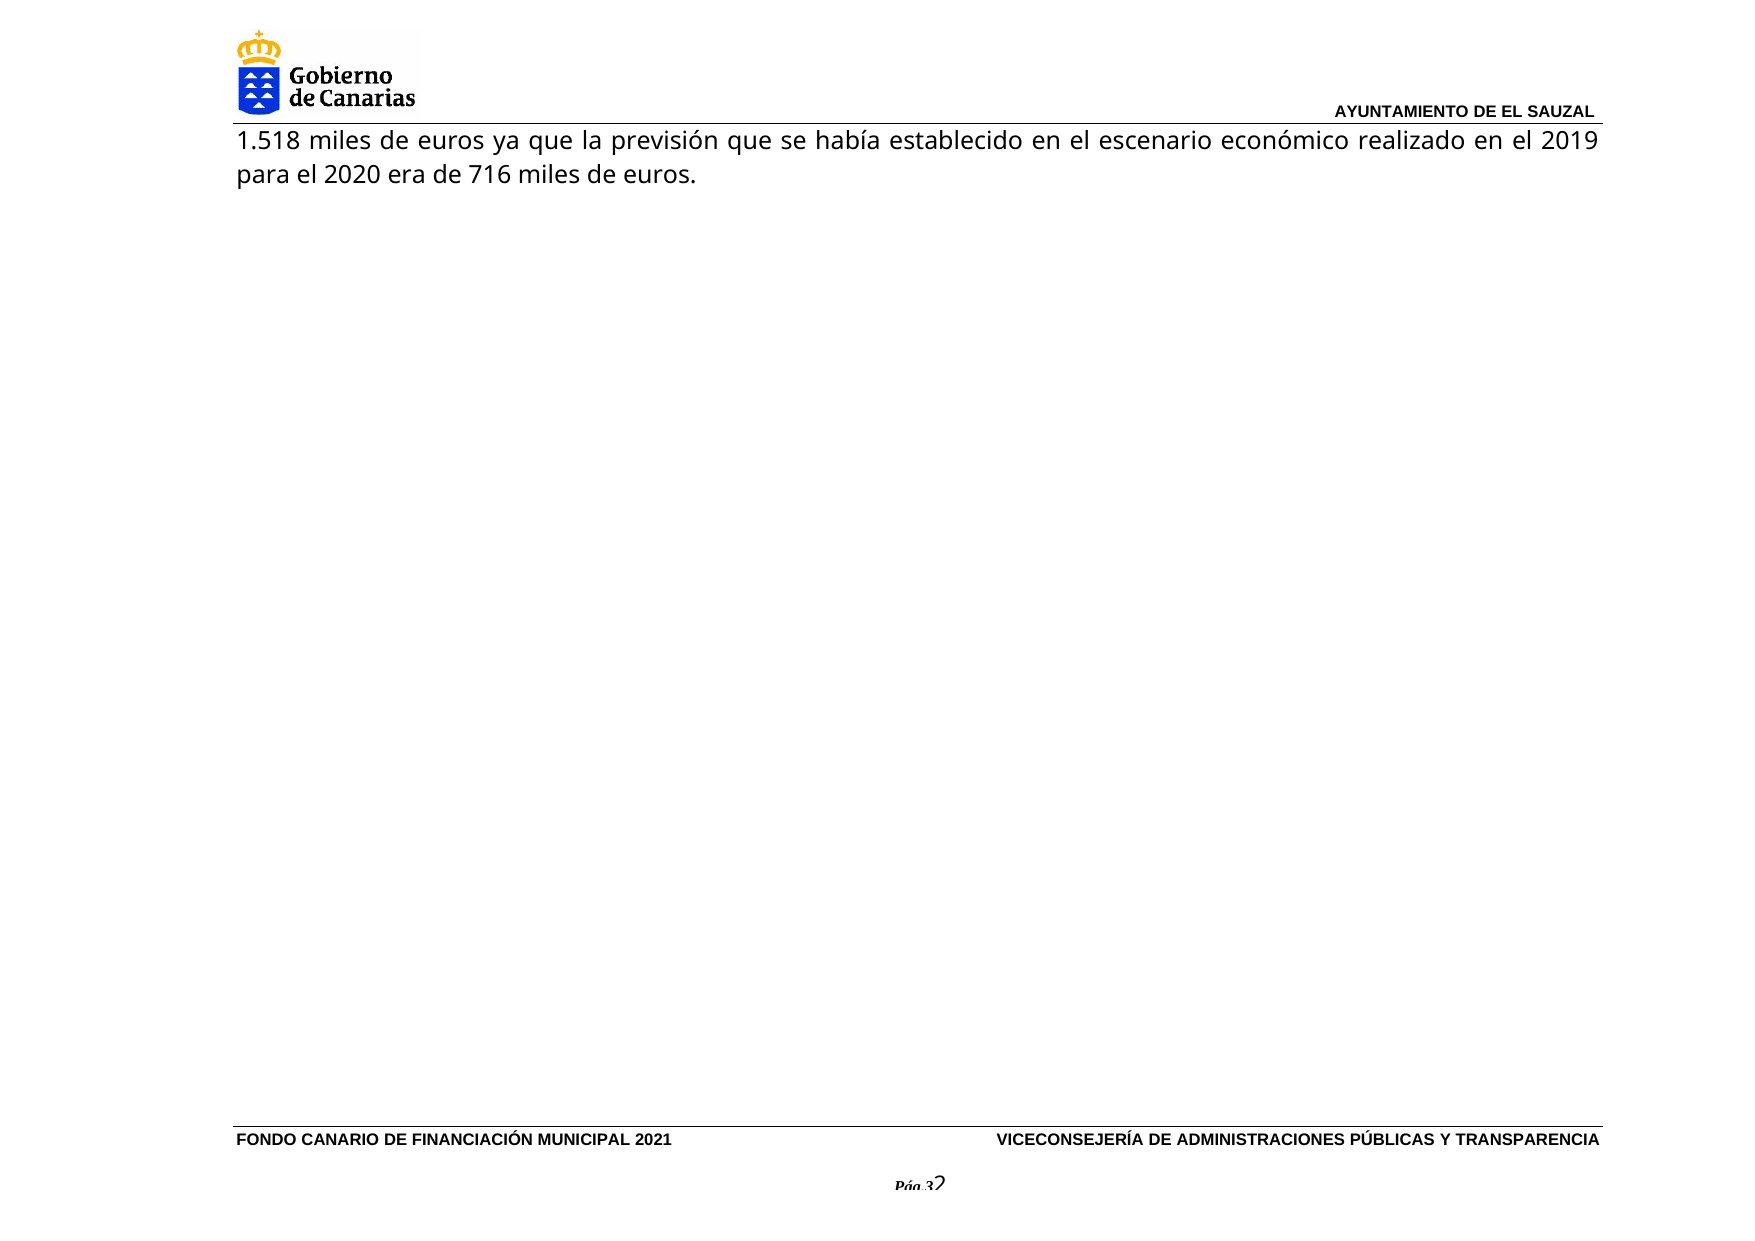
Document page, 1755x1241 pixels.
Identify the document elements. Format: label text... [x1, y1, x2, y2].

text 1.518 miles de euros ya que la previsión que se había establecido en el escenario económico realizado en el 2019 para el 2020 era de 716 miles de euros. [236, 124, 1600, 191]
